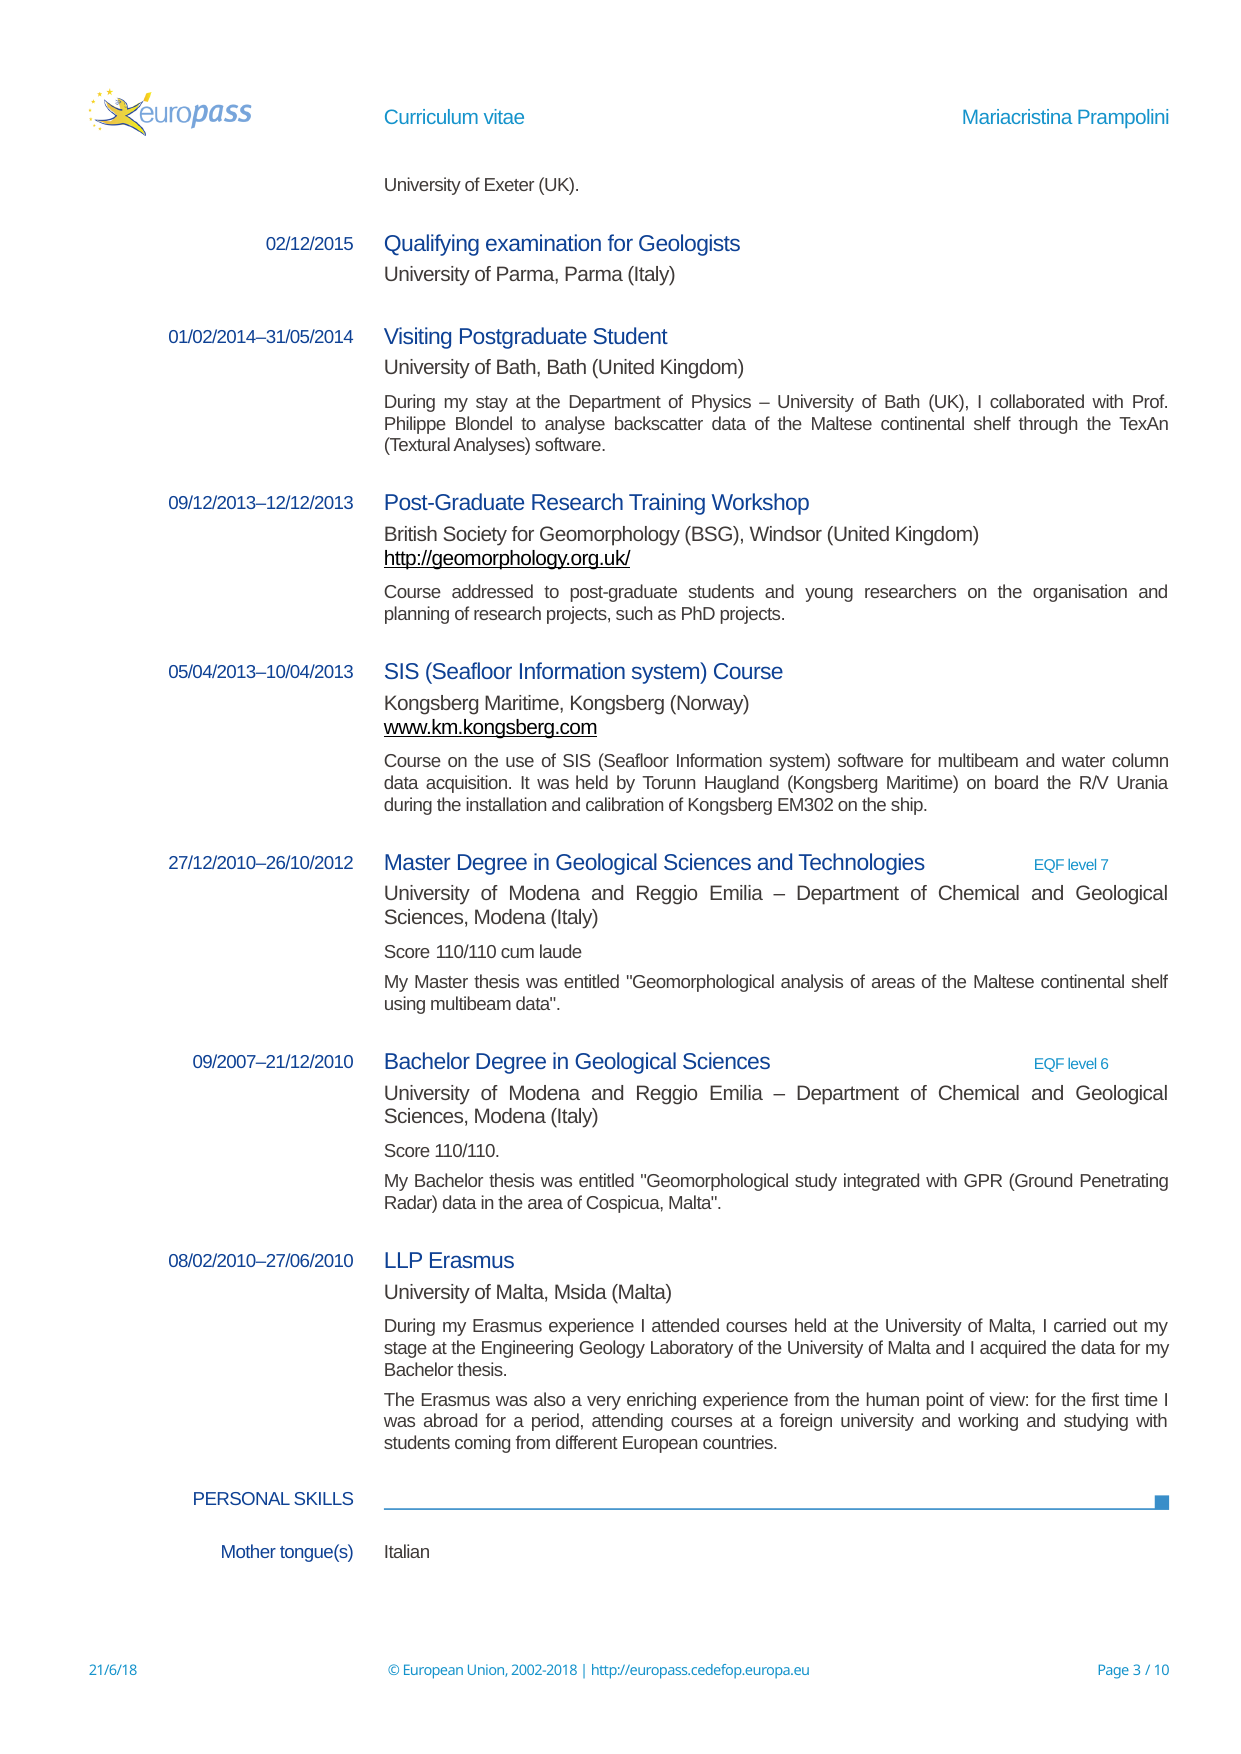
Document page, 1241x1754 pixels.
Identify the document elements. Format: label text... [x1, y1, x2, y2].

table_cell University of Malta, Msida (Malta) [384, 1274, 1169, 1312]
table_header Qualifying examination for Geologists [384, 230, 1033, 256]
table_header [89, 171, 384, 202]
table_header 08/02/2010–27/06/2010 [89, 1247, 384, 1459]
table_header [1034, 489, 1169, 516]
table_header 27/12/2010–26/10/2012 [89, 849, 384, 1020]
table_cell Score 110/110 cum laude My Master thesis was entitled "Geomorphological analysis of areas of the Maltese continental shelf using multibeam data". [384, 938, 1169, 1020]
table_header [1034, 323, 1169, 349]
table_cell During my Erasmus experience I attended courses held at the University of Malta, I carried out my stage at the Engineering Geology Laboratory of the University of Malta and I acquired the data for my Bachelor thesis. The Erasmus was also a very enriching experience from the human point of view: for the first time I was abroad for a period, attending courses at a foreign university and working and studying with students coming from different European countries. [384, 1313, 1169, 1459]
table_header 09/2007–21/12/2010 [89, 1048, 384, 1219]
table_header Master Degree in Geological Sciences and Technologies [384, 849, 1033, 875]
table_cell University of Bath, Bath (United Kingdom) [384, 349, 1169, 388]
table_cell University of Modena and Reggio Emilia – Department of Chemical and Geological Sciences, Modena (Italy) [384, 875, 1169, 938]
picture [383, 1495, 1170, 1510]
table_header 09/12/2013–12/12/2013 [89, 489, 384, 630]
table_header EQF level 7 [1034, 849, 1169, 875]
table_header SIS (Seafloor Information system) Course [384, 658, 1033, 684]
table_cell Course addressed to post-graduate students and young researchers on the organisation and planning of research projects, such as PhD projects. [384, 578, 1169, 630]
table_header EQF level 6 [1034, 1048, 1169, 1074]
table_header 02/12/2015 [89, 230, 384, 295]
table_header Italian [384, 1538, 1169, 1568]
table_header [1034, 1247, 1169, 1274]
table_cell University of Exeter (UK). [384, 171, 1169, 202]
table_header [1034, 658, 1169, 684]
table_header Bachelor Degree in Geological Sciences [384, 1048, 1033, 1074]
table_header Post-Graduate Research Training Workshop [384, 489, 1033, 516]
table_cell During my stay at the Department of Physics – University of Bath (UK), I collaborated with Prof. Philippe Blondel to analyse backscatter data of the Maltese continental shelf through the TexAn (Textural Analyses) software. [384, 388, 1169, 461]
table_header [1034, 230, 1169, 256]
table_header 01/02/2014–31/05/2014 [89, 323, 384, 461]
table_header 05/04/2013–10/04/2013 [89, 658, 384, 821]
table_cell British Society for Geomorphology (BSG), Windsor (United Kingdom) http://geomorphology.org.uk/ [384, 516, 1169, 578]
table_header PERSONAL SKILLS [89, 1487, 384, 1510]
table_cell Course on the use of SIS (Seafloor Information system) software for multibeam and water column data acquisition. It was held by Torunn Haugland (Kongsberg Maritime) on board the R/V Urania during the installation and calibration of Kongsberg EM302 on the ship. [384, 747, 1169, 821]
table_header Mother tongue(s) [89, 1538, 384, 1568]
table_header LLP Erasmus [384, 1247, 1033, 1274]
table_header Visiting Postgraduate Student [384, 323, 1033, 349]
table_cell Score 110/110. My Bachelor thesis was entitled "Geomorphological study integrated with GPR (Ground Penetrating Radar) data in the area of Cospicua, Malta". [384, 1137, 1169, 1219]
table_cell Kongsberg Maritime, Kongsberg (Norway) www.km.kongsberg.com [384, 685, 1169, 747]
table_header [384, 1487, 1169, 1495]
picture [88, 88, 252, 136]
table_cell University of Modena and Reggio Emilia – Department of Chemical and Geological Sciences, Modena (Italy) [384, 1074, 1169, 1137]
table_cell University of Parma, Parma (Italy) [384, 256, 1169, 295]
